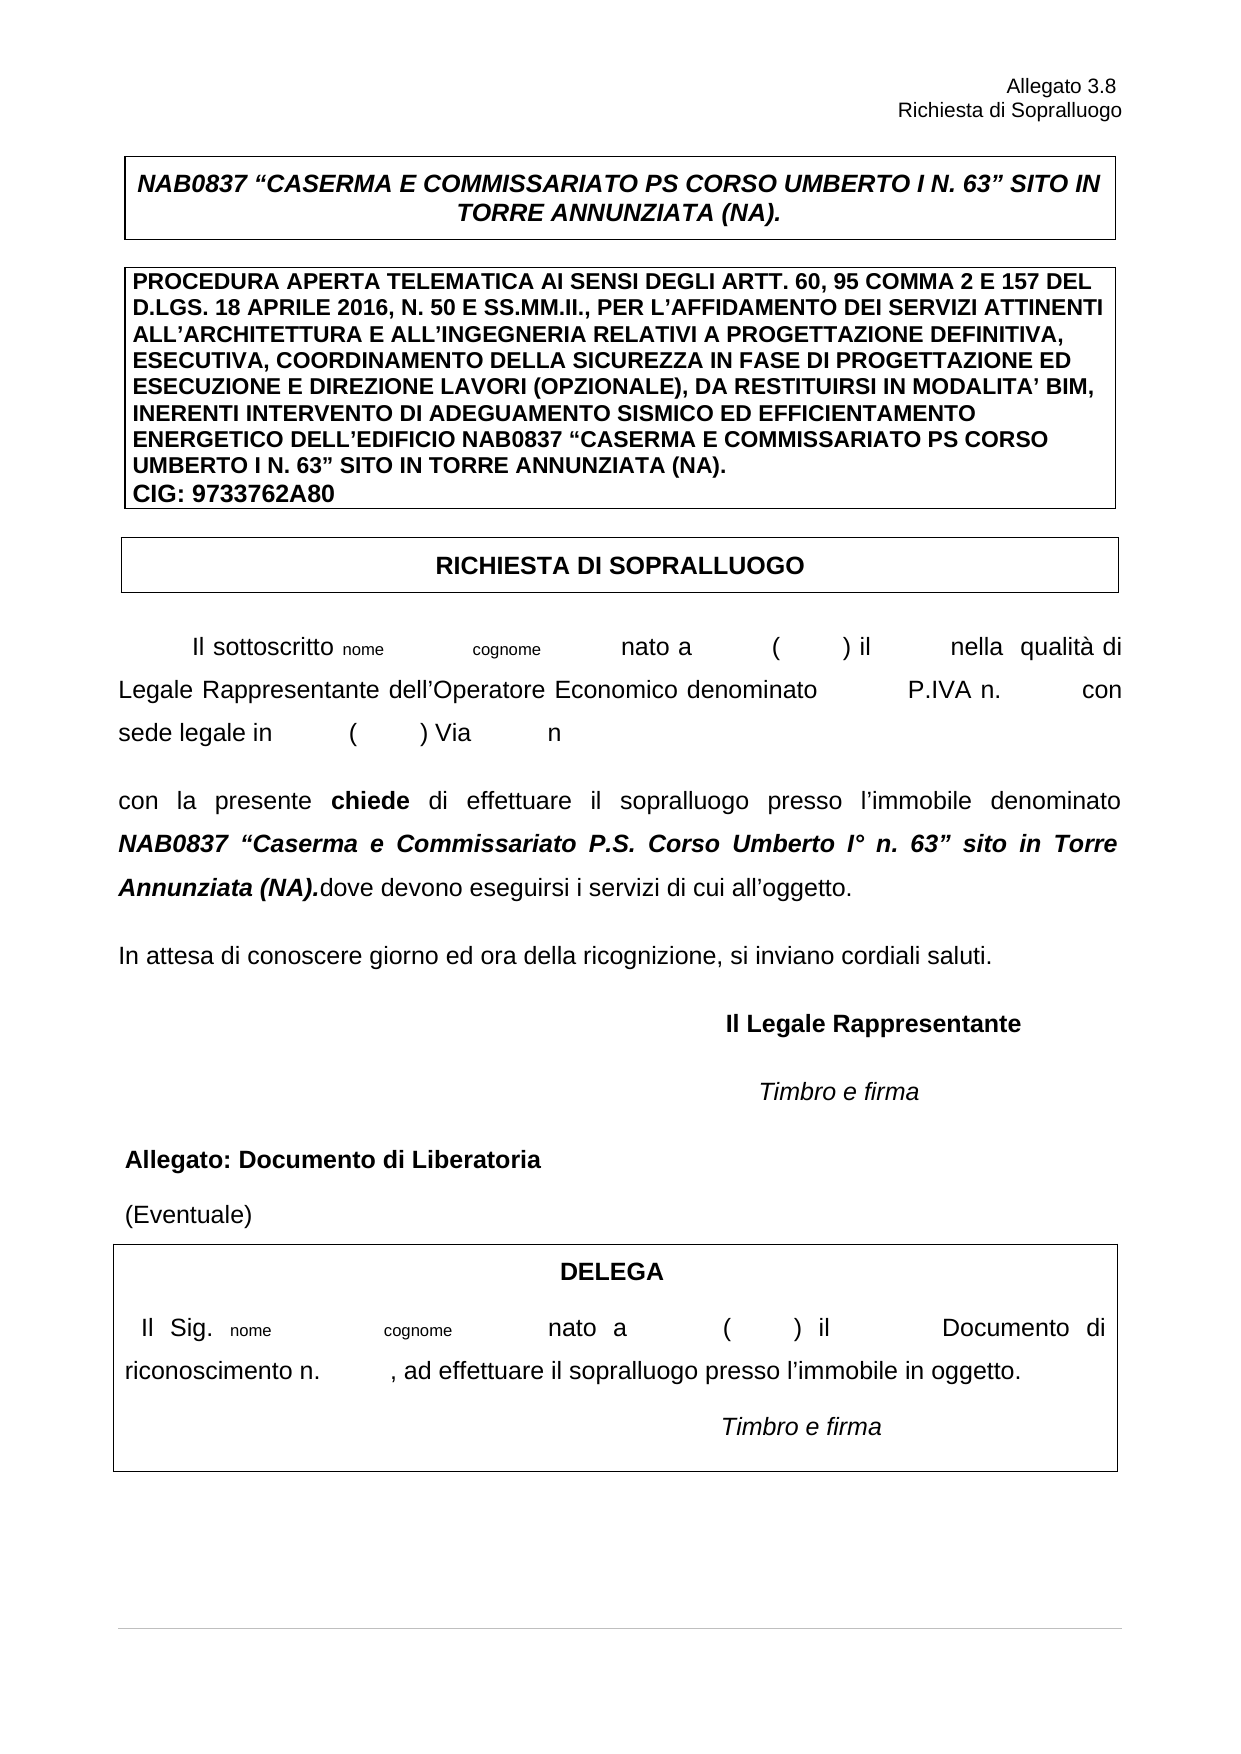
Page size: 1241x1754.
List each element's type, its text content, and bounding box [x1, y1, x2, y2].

table_header RICHIESTA DI SOPRALLUOGO [122, 538, 1118, 592]
table_header Il Legale Rappresentante Timbro e firma [620, 996, 1127, 1132]
text Il sottoscritto nome cognome nato a ( ) il nella qualità di Legale Rappresentante dell’Operatore Economico denominato P.IVA n. con sede legale in ( ) Via n [118, 632, 1122, 747]
table_cell DELEGA Il Sig. nome cognome nato a ( ) il Documento di riconoscimento n. , ad effettuare il sopralluogo presso l’immobile in oggetto. Timbro e firma [114, 1245, 1117, 1471]
table_cell PROCEDURA APERTA TELEMATICA AI SENSI DEGLI ARTT. 60, 95 COMMA 2 E 157 DEL D.LGS. 18 APRILE 2016, N. 50 E SS.MM.II., PER L’AFFIDAMENTO DEI SERVIZI ATTINENTI ALL’ARCHITETTURA E ALL’INGEGNERIA RELATIVI A PROGETTAZIONE DEFINITIVA, ESECUTIVA, COORDINAMENTO DELLA SICUREZZA in fase di progettazione ed esecuzione e direzione lavori (opzionale), DA RESTITUIRSI IN MODALITA’ BIM, INERENTI INTERVENTO DI ADEGUAMENTO SISMICO ED EFFICIENTAMENTO ENERGETICO DELL’EDIFICIO NAB0837 “Caserma e Commissariato PS corso Umberto I n. 63” sito in Torre Annunziata (NA). CIG: 9733762A80 [126, 268, 1115, 507]
text In attesa di conoscere giorno ed ora della ricognizione, si inviano cordiali saluti. [118, 941, 1122, 969]
table_cell [121, 593, 1119, 619]
table_cell [125, 240, 1115, 267]
text con la presente chiede di effettuare il sopralluogo presso l’immobile denominato NAB0837 “Caserma e Commissariato P.S. Corso Umberto I° n. 63” sito in Torre Annunziata (NA).dove devono eseguirsi i servizi di cui all’oggetto. [118, 786, 1122, 901]
table_cell Allegato: Documento di Liberatoria (Eventuale) [113, 1133, 620, 1243]
table_cell [620, 1133, 1127, 1243]
table_header [113, 996, 620, 1132]
table_header NAB0837 “CASERMA E COMMISSARIATO PS CORSO UMBERTO I N. 63” SITO IN TORRE ANNUNZIATA (NA). [126, 157, 1115, 239]
table_cell [1118, 1244, 1127, 1471]
